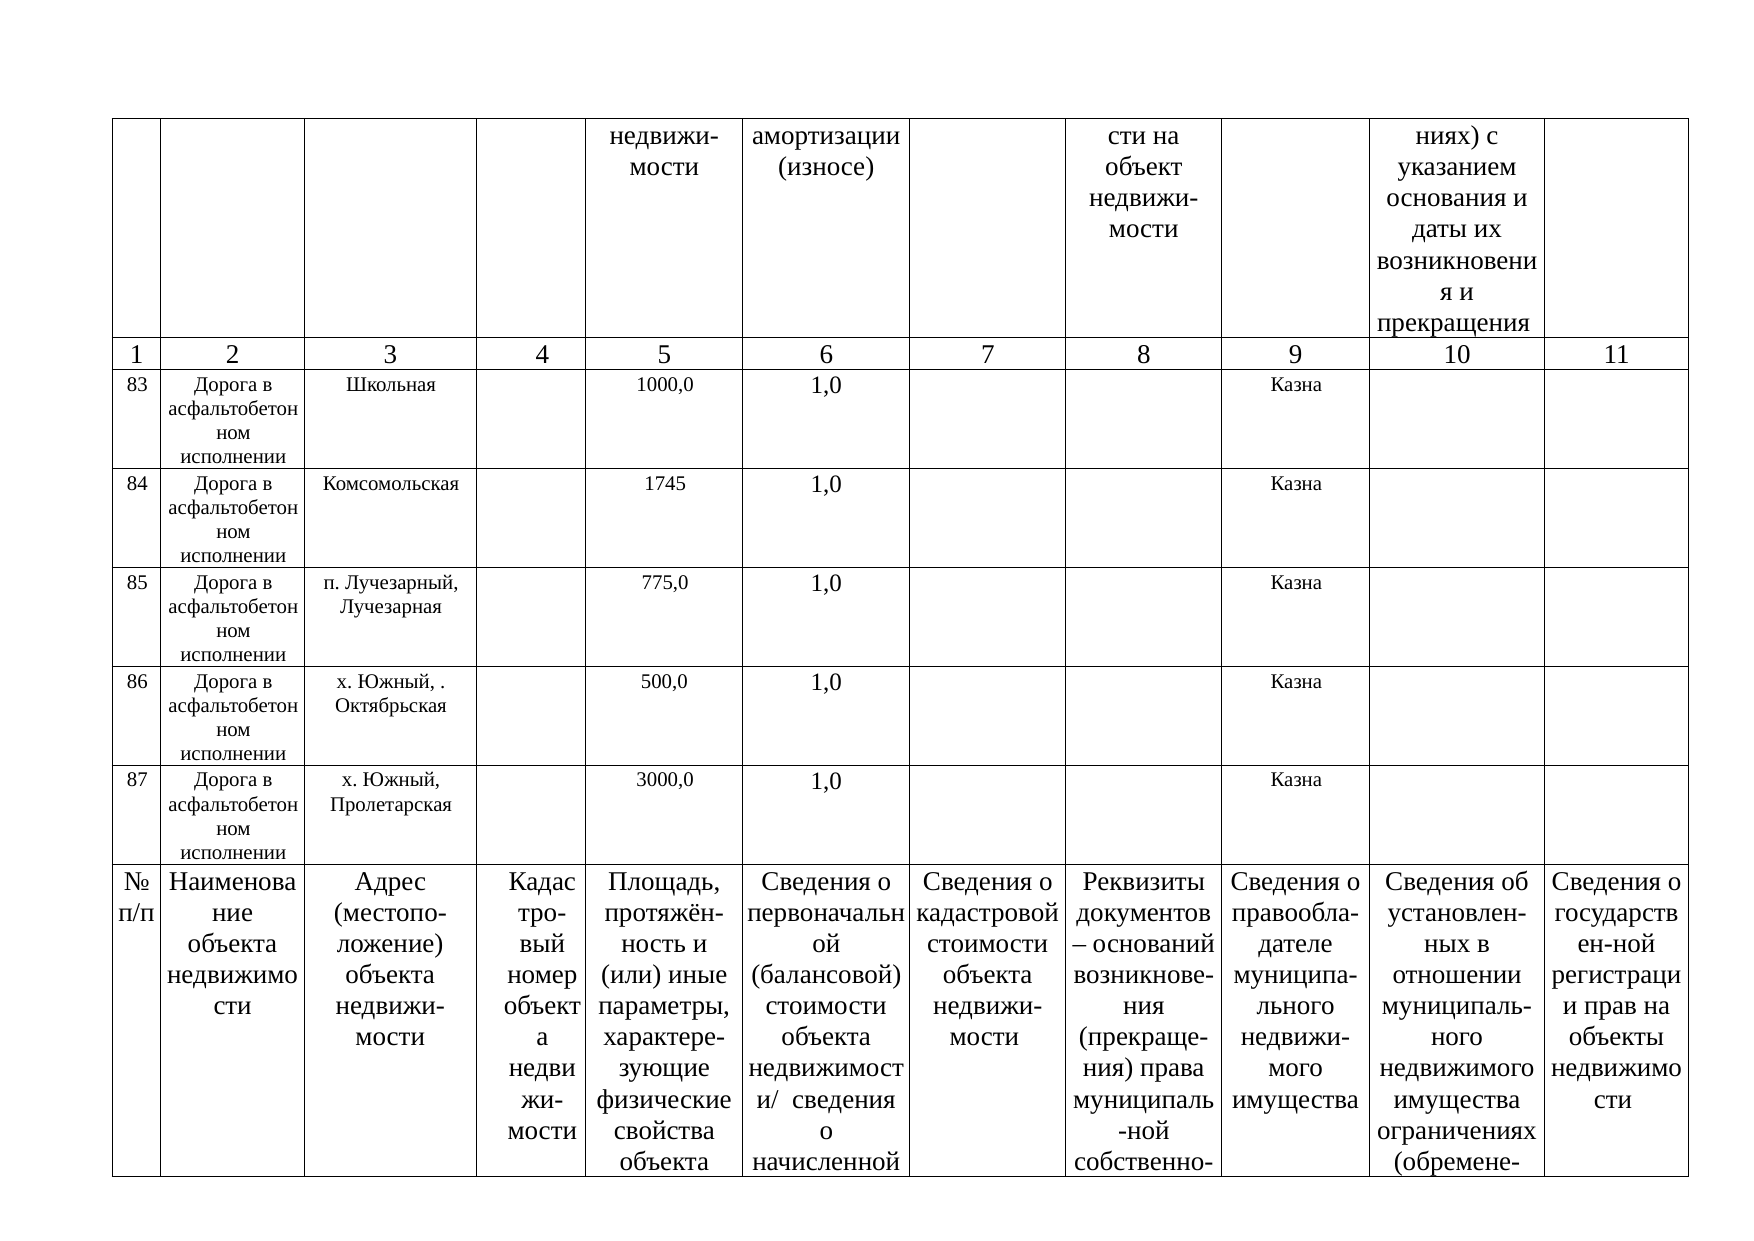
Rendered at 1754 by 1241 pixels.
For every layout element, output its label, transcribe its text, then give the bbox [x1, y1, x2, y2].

table_cell 84 [113, 469, 160, 567]
table_cell Дорога в асфальтобетонном исполнении [161, 469, 304, 567]
table_cell [1545, 568, 1688, 666]
table_cell Адрес (местопо-ложение) объекта недвижи-мости [305, 865, 476, 1176]
table_cell [1370, 370, 1544, 468]
table_cell сти на объект недвижи-мости [1066, 119, 1221, 337]
table_cell 1,0 [743, 667, 909, 765]
table_cell [113, 119, 160, 337]
table_cell [1066, 370, 1221, 468]
table_cell Казна [1222, 766, 1369, 864]
table_cell [1370, 766, 1544, 864]
table_cell Казна [1222, 667, 1369, 765]
table_cell недвижи-мости [586, 119, 742, 337]
table_cell Дорога в асфальтобетонном исполнении [161, 766, 304, 864]
table_cell [477, 119, 585, 337]
table_cell № п/п [113, 865, 160, 1176]
table_cell [910, 568, 1065, 666]
table_cell Казна [1222, 568, 1369, 666]
table_cell 3 [305, 338, 476, 369]
table_cell Сведения о государствен-ной регистрации прав на объекты недвижимости [1545, 865, 1688, 1176]
table_cell 86 [113, 667, 160, 765]
table_cell [910, 370, 1065, 468]
table_cell 1,0 [743, 469, 909, 567]
table_cell Дорога в асфальтобетонном исполнении [161, 370, 304, 468]
table_cell 7 [910, 338, 1065, 369]
table_cell 8 [1066, 338, 1221, 369]
table_cell Площадь, протяжён-ность и (или) иные параметры, характере-зующие физические свойства объекта [586, 865, 742, 1176]
table_cell ниях) с указанием основания и даты их возникновения и прекращения [1370, 119, 1544, 337]
table_cell 85 [113, 568, 160, 666]
table_cell Дорога в асфальтобетонном исполнении [161, 568, 304, 666]
table_cell амортизации (износе) [743, 119, 909, 337]
table_cell 6 [743, 338, 909, 369]
table_cell [1066, 469, 1221, 567]
table_cell 4 [477, 338, 585, 369]
table_cell х. Южный, Пролетарская [305, 766, 476, 864]
table_cell [1545, 370, 1688, 468]
table_cell Наименование объекта недвижимости [161, 865, 304, 1176]
table_cell 1,0 [743, 568, 909, 666]
table_cell 83 [113, 370, 160, 468]
table_cell Школьная [305, 370, 476, 468]
table_cell [1066, 667, 1221, 765]
table_cell 1,0 [743, 370, 909, 468]
table_cell [1066, 568, 1221, 666]
table_cell 87 [113, 766, 160, 864]
table_cell [1370, 667, 1544, 765]
table_cell [477, 370, 585, 468]
table_cell [1545, 667, 1688, 765]
table_cell Казна [1222, 469, 1369, 567]
table_cell Реквизиты документов – оснований возникнове-ния (прекраще-ния) права муниципаль-ной собственно- [1066, 865, 1221, 1176]
table_cell 1 [113, 338, 160, 369]
table_cell [910, 667, 1065, 765]
table_cell 10 [1370, 338, 1544, 369]
table_cell 2 [161, 338, 304, 369]
table_cell 1000,0 [586, 370, 742, 468]
table_cell 500,0 [586, 667, 742, 765]
table_cell х. Южный, . Октябрьская [305, 667, 476, 765]
table_cell [910, 766, 1065, 864]
table_cell [1066, 766, 1221, 864]
table_cell [910, 119, 1065, 337]
table_cell [477, 766, 585, 864]
table_cell 5 [586, 338, 742, 369]
table_cell Кадастро-вый номер объекта недвижи-мости [477, 865, 585, 1176]
table_cell Сведения о правообла-дателе муниципа-льного недвижи-мого имущества [1222, 865, 1369, 1176]
table_cell 9 [1222, 338, 1369, 369]
table_cell [1545, 469, 1688, 567]
table_cell [1370, 568, 1544, 666]
table_cell [1370, 469, 1544, 567]
table_cell [305, 119, 476, 337]
table_cell Дорога в асфальтобетонном исполнении [161, 667, 304, 765]
table_cell [1222, 119, 1369, 337]
table_cell Сведения об установлен-ных в отношении муниципаль-ного недвижимого имущества ограничениях (обремене- [1370, 865, 1544, 1176]
table_cell 1745 [586, 469, 742, 567]
table_cell [477, 469, 585, 567]
table_cell Сведения о кадастровой стоимости объекта недвижи-мости [910, 865, 1065, 1176]
table_cell 775,0 [586, 568, 742, 666]
table_cell п. Лучезарный, Лучезарная [305, 568, 476, 666]
table_cell [1545, 766, 1688, 864]
table_cell Казна [1222, 370, 1369, 468]
table_cell 11 [1545, 338, 1688, 369]
table_cell [477, 667, 585, 765]
table_cell 1,0 [743, 766, 909, 864]
table_cell 3000,0 [586, 766, 742, 864]
table_cell [1545, 119, 1688, 337]
table_cell [161, 119, 304, 337]
table_cell [910, 469, 1065, 567]
table_cell [477, 568, 585, 666]
table_cell Сведения о первоначальной (балансовой) стоимости объекта недвижимости/ сведения о начисленной [743, 865, 909, 1176]
table_cell Комсомольская [305, 469, 476, 567]
